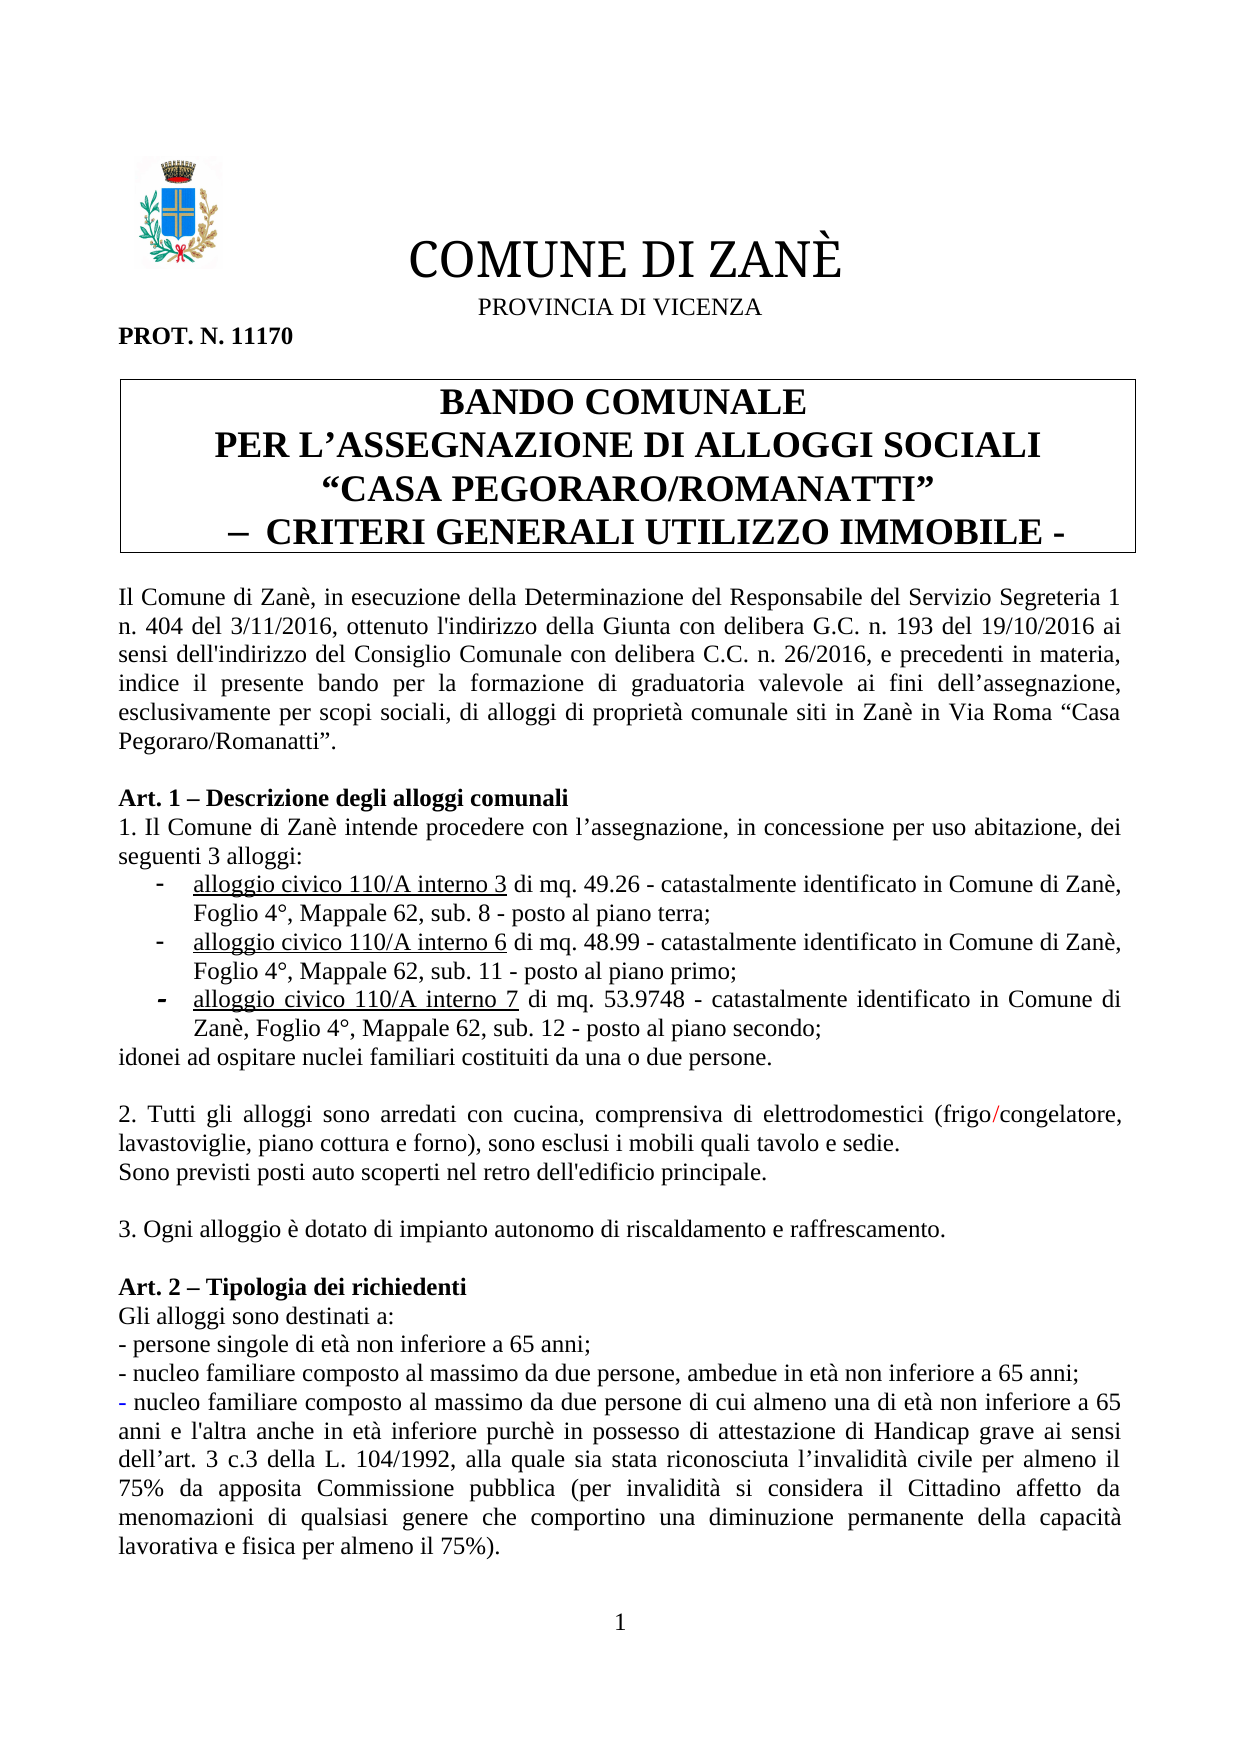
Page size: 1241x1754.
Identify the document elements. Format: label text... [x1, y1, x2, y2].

text PROT. N. 11170 [118, 321, 1122, 350]
text - persone singole di età non inferiore a 65 anni; [118, 1329, 1122, 1358]
text - nucleo familiare composto al massimo da due persone, ambedue in età non inferiore a 65 anni; [118, 1358, 1122, 1387]
text Sono previsti posti auto scoperti nel retro dell'edificio principale. [118, 1157, 1122, 1186]
picture [134, 156, 223, 269]
text Il Comune di Zanè, in esecuzione della Determinazione del Responsabile del Servizio Segreteria 1 n. 404 del 3/11/2016, ottenuto l'indirizzo della Giunta con delibera G.C. n. 193 del 19/10/2016 ai sensi dell'indirizzo del Consiglio Comunale con delibera C.C. n. 26/2016, e precedenti in materia, indice il presente bando per la formazione di graduatoria valevole ai fini dell’assegnazione, esclusivamente per scopi sociali, di alloggi di proprietà comunale siti in Zanè in Via Roma “Casa Pegoraro/Romanatti”. [118, 582, 1122, 754]
text COMUNE DI ZANÈ [118, 148, 1122, 292]
list alloggio civico 110/A interno 7 di mq. 53.9748 - catastalmente identificato in Comune di Zanè, Foglio 4°, Mappale 62, sub. 12 - posto al piano secondo; [156, 984, 1122, 1042]
text - nucleo familiare composto al massimo da due persone di cui almeno una di età non inferiore a 65 anni e l'altra anche in età inferiore purchè in possesso di attestazione di Handicap grave ai sensi dell’art. 3 c.3 della L. 104/1992, alla quale sia stata riconosciuta l’invalidità civile per almeno il 75% da apposita Commissione pubblica (per invalidità si considera il Cittadino affetto da menomazioni di qualsiasi genere che comportino una diminuzione permanente della capacità lavorativa e fisica per almeno il 75%). [118, 1387, 1122, 1559]
text Art. 1 – Descrizione degli alloggi comunali [118, 783, 1122, 812]
text 2. Tutti gli alloggi sono arredati con cucina, comprensiva di elettrodomestici (frigo/congelatore, lavastoviglie, piano cottura e forno), sono esclusi i mobili quali tavolo e sedie. [118, 1099, 1122, 1157]
text Art. 2 – Tipologia dei richiedenti [118, 1272, 1122, 1301]
text 1. Il Comune di Zanè intende procedere con l’assegnazione, in concessione per uso abitazione, dei seguenti 3 alloggi: [118, 812, 1122, 869]
list alloggio civico 110/A interno 6 di mq. 48.99 - catastalmente identificato in Comune di Zanè, Foglio 4°, Mappale 62, sub. 11 - posto al piano primo; [156, 927, 1122, 984]
text PROVINCIA DI VICENZA [118, 292, 1122, 321]
text Gli alloggi sono destinati a: [118, 1301, 1122, 1329]
text idonei ad ospitare nuclei familiari costituiti da una o due persone. [118, 1042, 1122, 1071]
table_header BANDO COMUNALE PER L’ASSEGNAZIONE DI ALLOGGI SOCIALI “CASA PEGORARO/ROMANATTI” CRITERI GENERALI UTILIZZO IMMOBILE - [121, 380, 1135, 552]
text 3. Ogni alloggio è dotato di impianto autonomo di riscaldamento e raffrescamento. [118, 1214, 1122, 1243]
list alloggio civico 110/A interno 3 di mq. 49.26 - catastalmente identificato in Comune di Zanè, Foglio 4°, Mappale 62, sub. 8 - posto al piano terra; [156, 869, 1122, 927]
